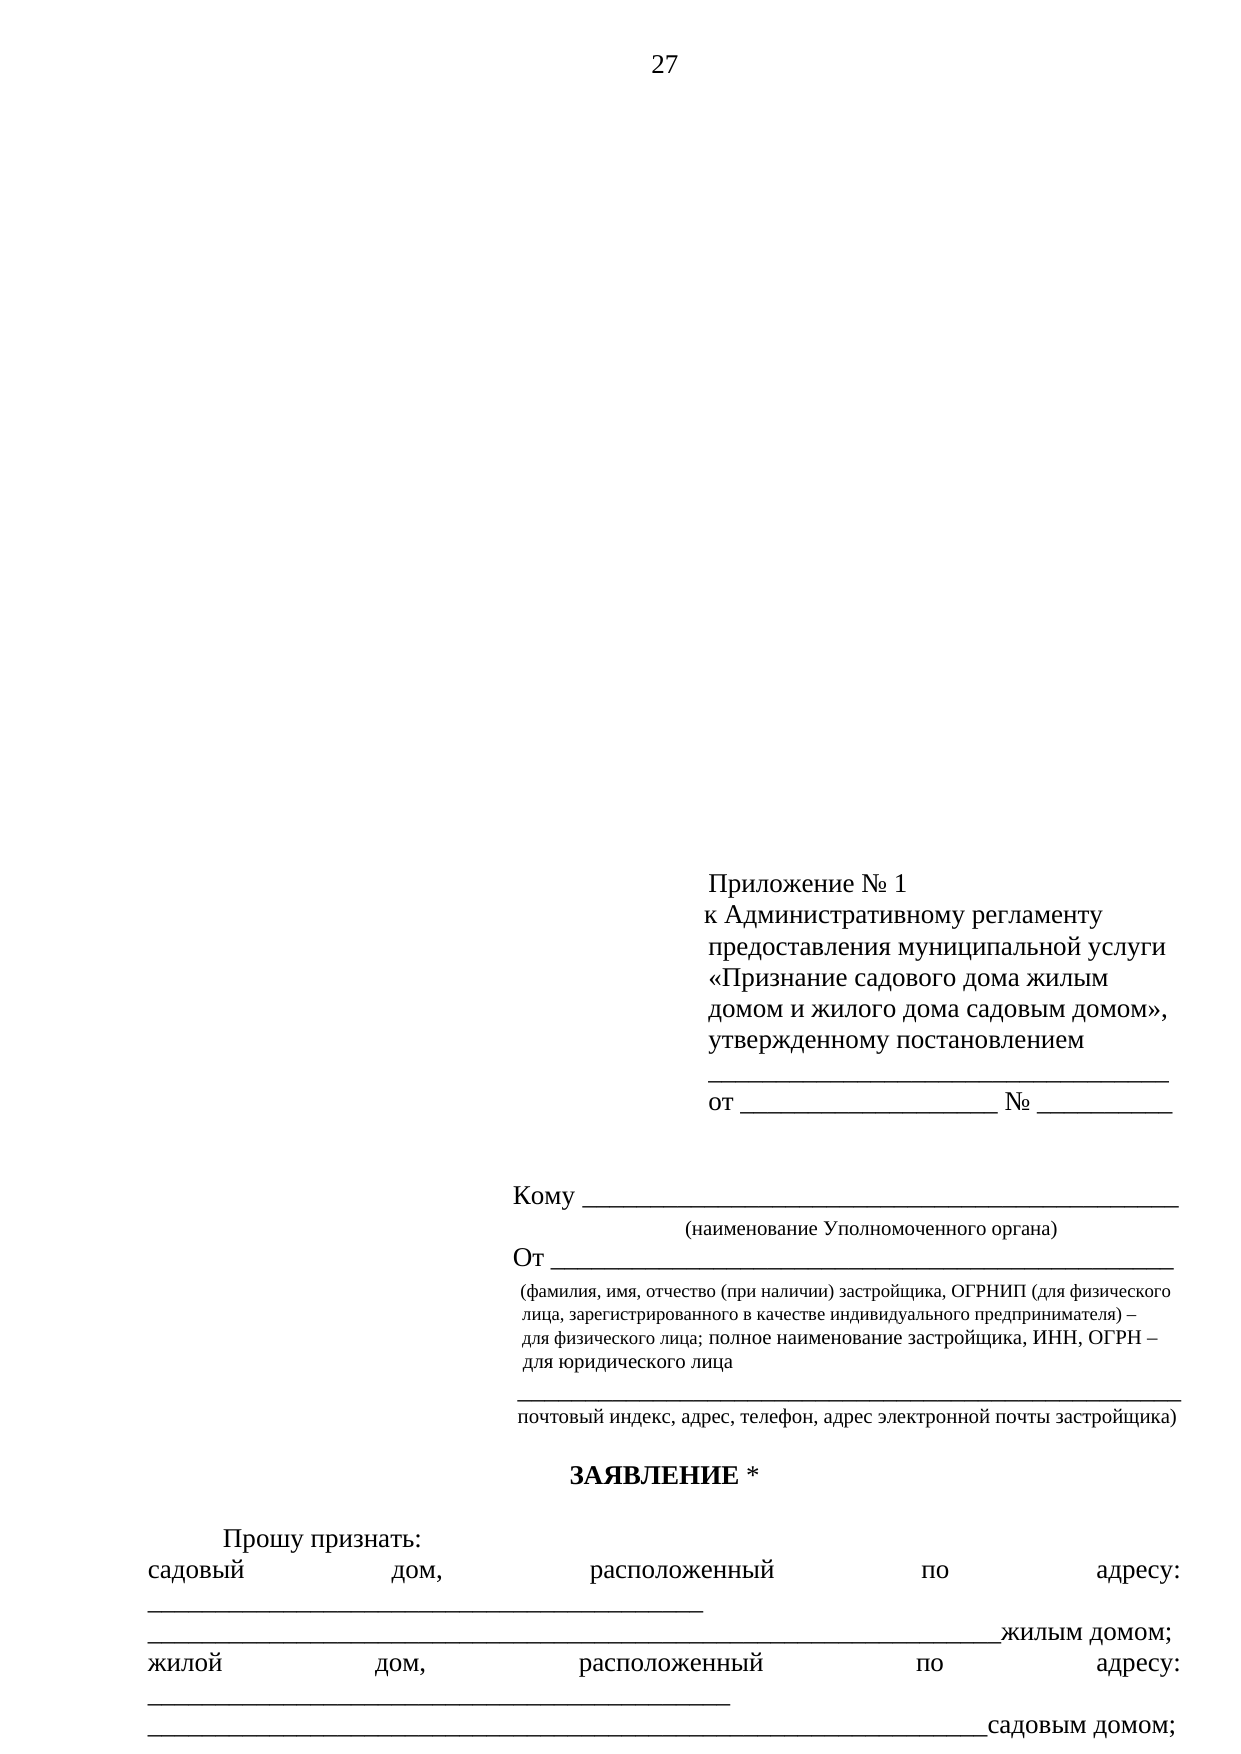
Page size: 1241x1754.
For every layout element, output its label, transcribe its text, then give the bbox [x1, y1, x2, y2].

text _________________________________________________ [148, 1373, 1181, 1404]
text домом и жилого дома садовым домом», [148, 992, 1181, 1023]
text (наименование Уполномоченного органа) [148, 1210, 1181, 1241]
text лица, зарегистрированного в качестве индивидуального предпринимателя) – [148, 1303, 1181, 1325]
text _______________________________________________________________жилым домом; [148, 1615, 1181, 1646]
text к Административному регламенту [148, 898, 1181, 929]
text Прошу признать: [148, 1522, 1181, 1553]
text ЗАЯВЛЕНИЕ * [148, 1459, 1181, 1491]
text садовый дом, расположенный по адресу: _________________________________________ [148, 1553, 1181, 1615]
text (фамилия, имя, отчество (при наличии) застройщика, ОГРНИП (для физического [148, 1272, 1181, 1303]
text утвержденному постановлением [148, 1023, 1181, 1054]
text жилой дом, расположенный по адресу: ___________________________________________ [148, 1646, 1181, 1708]
text «Признание садового дома жилым [148, 961, 1181, 992]
text __________________________________ [148, 1054, 1181, 1085]
text почтовый индекс, адрес, телефон, адрес электронной почты застройщика) [148, 1404, 1181, 1428]
text предоставления муниципальной услуги [148, 929, 1181, 961]
text от ___________________ № __________ [148, 1085, 1181, 1116]
text для юридического лица [148, 1349, 1181, 1373]
text От ______________________________________________ [148, 1241, 1181, 1272]
text ______________________________________________________________садовым домом; [148, 1708, 1181, 1740]
text Кому ____________________________________________ [148, 1179, 1181, 1210]
text Приложение № 1 [148, 867, 1181, 898]
text для физического лица; полное наименование застройщика, ИНН, ОГРН – [148, 1325, 1181, 1349]
